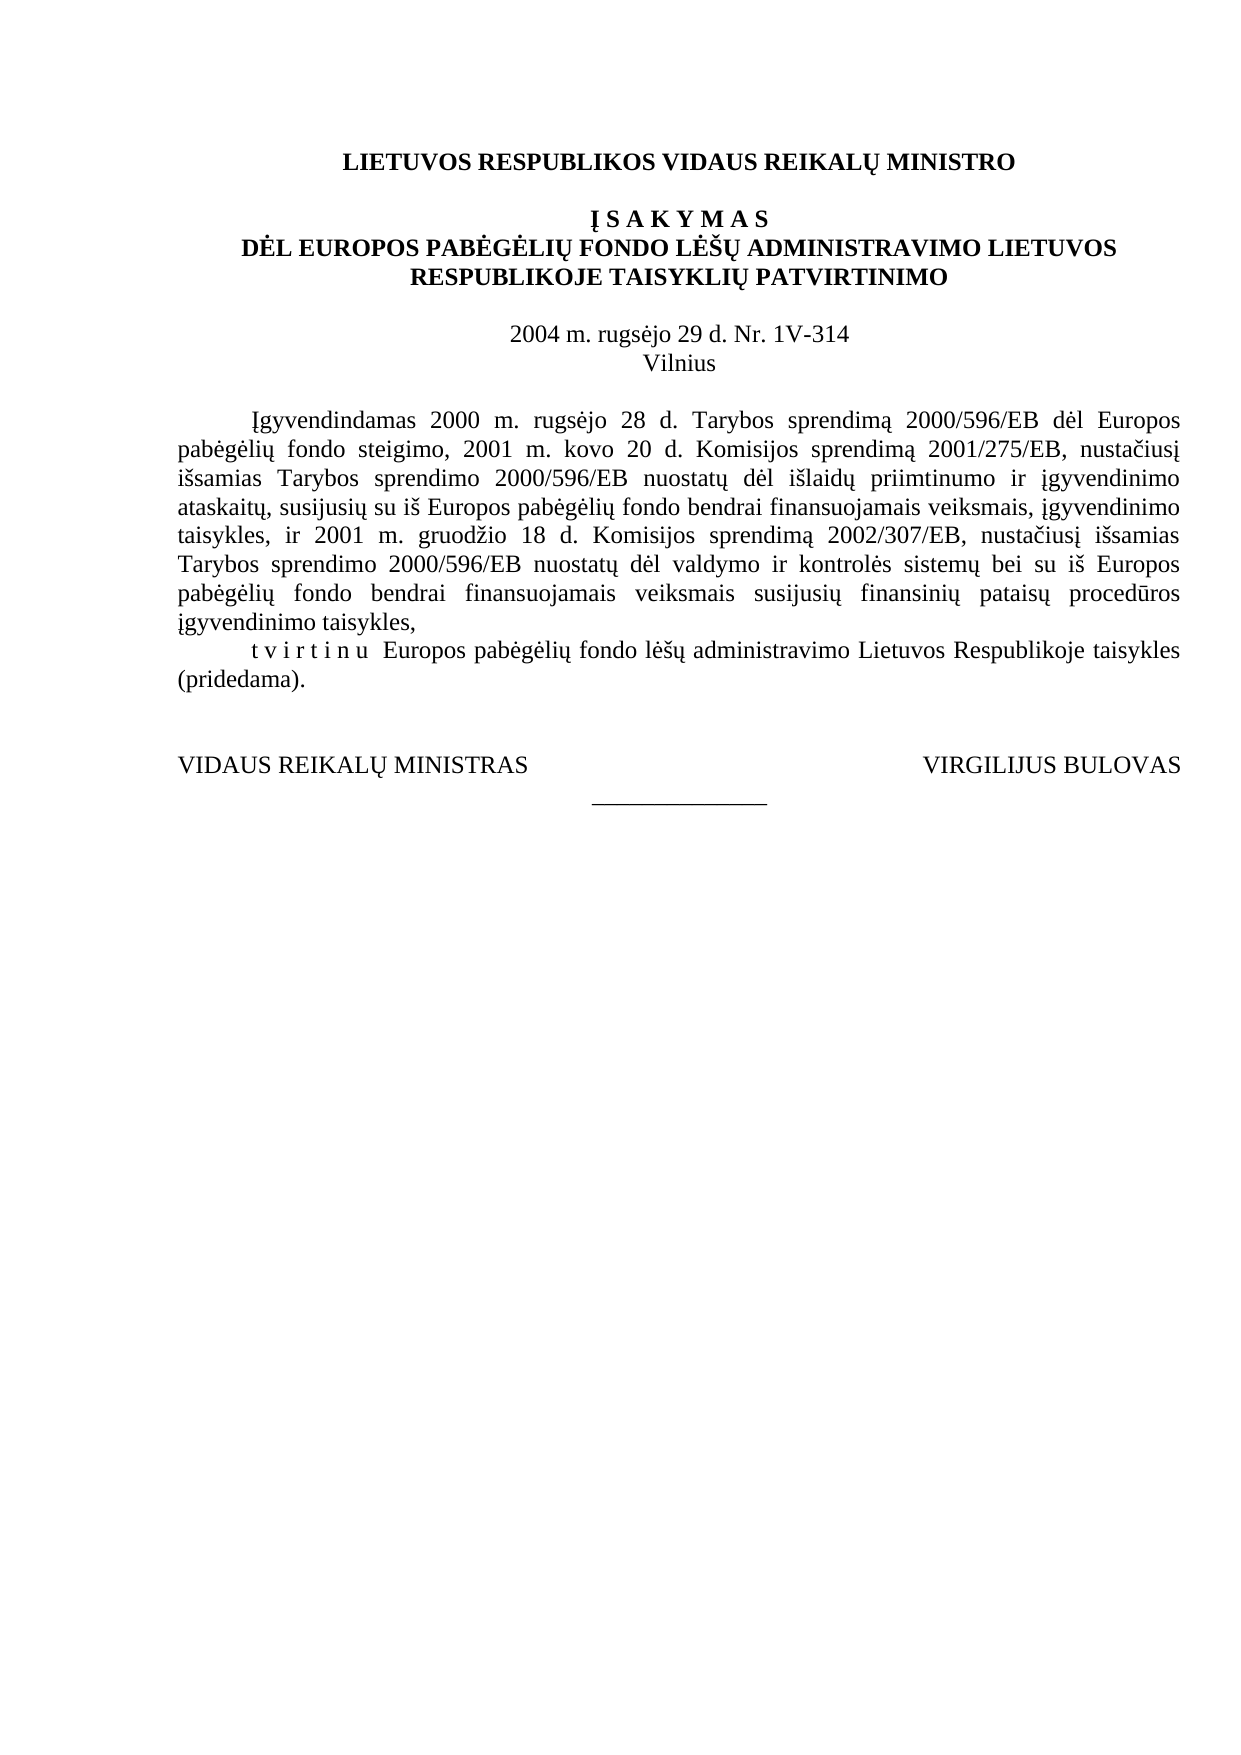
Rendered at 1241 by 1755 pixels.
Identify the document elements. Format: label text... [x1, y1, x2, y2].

text tvirtinu Europos pabėgėlių fondo lėšų administravimo Lietuvos Respublikoje taisykles (pridedama). [177, 636, 1181, 693]
text LIETUVOS RESPUBLIKOS VIDAUS REIKALŲ MINISTRO [177, 147, 1181, 176]
text Į S A K Y M A S [177, 204, 1181, 233]
text Įgyvendindamas 2000 m. rugsėjo 28 d. Tarybos sprendimą 2000/596/EB dėl Europos pabėgėlių fondo steigimo, 2001 m. kovo 20 d. Komisijos sprendimą 2001/275/EB, nustačiusį išsamias Tarybos sprendimo 2000/596/EB nuostatų dėl išlaidų priimtinumo ir įgyvendinimo ataskaitų, susijusių su iš Europos pabėgėlių fondo bendrai finansuojamais veiksmais, įgyvendinimo taisykles, ir 2001 m. gruodžio 18 d. Komisijos sprendimą 2002/307/EB, nustačiusį išsamias Tarybos sprendimo 2000/596/EB nuostatų dėl valdymo ir kontrolės sistemų bei su iš Europos pabėgėlių fondo bendrai finansuojamais veiksmais susijusių finansinių pataisų procedūros įgyvendinimo taisykles, [177, 406, 1181, 636]
text 2004 m. rugsėjo 29 d. Nr. 1V-314 [177, 319, 1181, 348]
text ______________ [177, 779, 1181, 808]
text Vilnius [177, 348, 1181, 377]
text DĖL EUROPOS PABĖGĖLIŲ FONDO LĖŠŲ ADMINISTRAVIMO LIETUVOS RESPUBLIKOJE TAISYKLIŲ PATVIRTINIMO [177, 233, 1181, 291]
text Vidaus reikalų ministras Virgilijus Bulovas [177, 751, 1181, 779]
